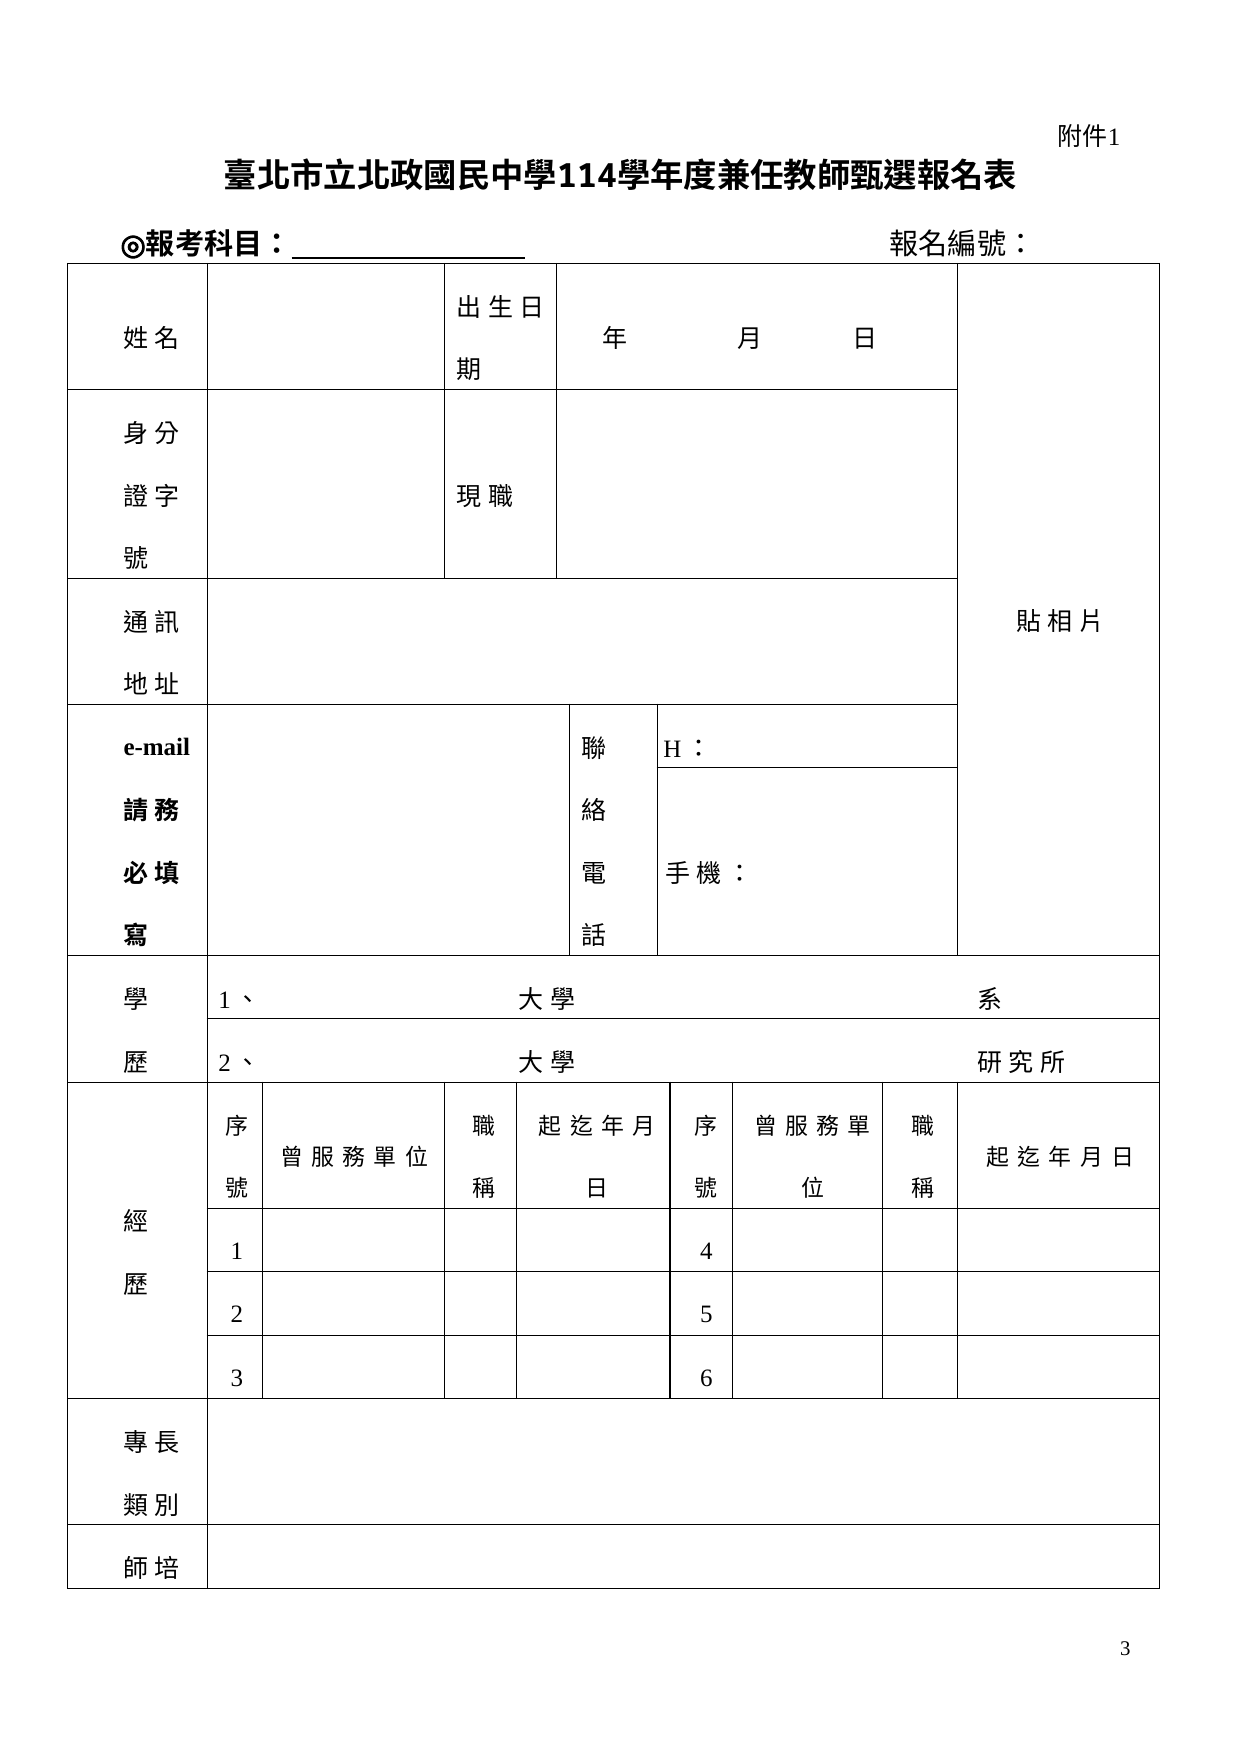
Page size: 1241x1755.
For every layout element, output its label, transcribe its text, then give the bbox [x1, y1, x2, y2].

table_cell [208, 579, 957, 703]
table_cell 2、 大學 研究所 [208, 1019, 1159, 1082]
table_cell 起迄年月日 [517, 1083, 669, 1208]
table_cell 聯 絡 電 話 [570, 705, 657, 954]
table_cell 現職 [445, 390, 556, 577]
table_cell 經 歷 [68, 1083, 207, 1398]
table_cell 4 [671, 1209, 732, 1271]
table_cell [517, 1209, 669, 1271]
table_cell [208, 1525, 1159, 1588]
table_cell [60, 1208, 67, 1271]
table_cell [60, 578, 67, 703]
table_header 貼相片 [958, 264, 1159, 954]
table_cell [517, 1272, 669, 1335]
table_cell 通訊地址 [68, 579, 207, 703]
table_cell [445, 1272, 516, 1335]
table_cell [883, 1272, 957, 1335]
table_header [60, 263, 67, 389]
table_cell [557, 390, 957, 577]
text ◎報考科目： 報名編號： [120, 221, 1120, 263]
table_cell 6 [671, 1336, 732, 1398]
table_cell 曾服務單位 [263, 1083, 444, 1208]
table_header 出生日期 [445, 264, 556, 389]
table_cell [208, 705, 569, 954]
table_cell [263, 1209, 444, 1271]
table_cell [883, 1209, 957, 1271]
table_cell 序號 [208, 1083, 262, 1208]
table_cell [208, 390, 444, 577]
table_cell [733, 1209, 882, 1271]
table_cell 曾服務單位 [733, 1083, 882, 1208]
table_header [208, 264, 444, 389]
table_cell [445, 1336, 516, 1398]
table_cell 職 稱 [445, 1083, 516, 1208]
table_cell [445, 1209, 516, 1271]
table_cell [60, 389, 67, 577]
table_cell 學 歷 [68, 956, 207, 1082]
table_cell 起迄年月日 [958, 1083, 1159, 1208]
table_cell [958, 1336, 1159, 1398]
table_cell 1、 大學 系 [208, 956, 1159, 1018]
table_cell 3 [208, 1336, 262, 1398]
table_cell [60, 704, 67, 767]
table_header 年 月 日 [557, 264, 957, 389]
table_cell [263, 1272, 444, 1335]
table_cell 5 [671, 1272, 732, 1335]
table_cell [60, 1398, 67, 1524]
table_cell [263, 1336, 444, 1398]
table_header 姓名 [68, 264, 207, 389]
table_cell e-mail 請務必填寫 [68, 705, 207, 954]
table_cell 專長類別 [68, 1399, 207, 1524]
table_cell 職 稱 [883, 1083, 957, 1208]
table_cell 身分證字號 [68, 390, 207, 577]
table_cell [60, 1335, 67, 1398]
table_cell 師培 [68, 1525, 207, 1588]
table_cell [60, 955, 67, 1018]
table_cell [60, 1524, 67, 1588]
table_cell 手機： [658, 768, 957, 954]
text 附件1 [120, 112, 1120, 154]
text 臺北市立北政國民中學114學年度兼任教師甄選報名表 [120, 154, 1120, 196]
table_cell H： [658, 705, 957, 767]
table_cell 序號 [671, 1083, 732, 1208]
table_cell [60, 1271, 67, 1335]
table_cell 1 [208, 1209, 262, 1271]
table_cell [60, 1018, 67, 1082]
table_cell [883, 1336, 957, 1398]
table_cell [733, 1336, 882, 1398]
table_cell [958, 1272, 1159, 1335]
table_cell [958, 1209, 1159, 1271]
table_cell [208, 1399, 1159, 1524]
table_cell 2 [208, 1272, 262, 1335]
table_cell [733, 1272, 882, 1335]
table_cell [60, 767, 67, 954]
table_cell [517, 1336, 669, 1398]
table_cell [60, 1082, 67, 1208]
